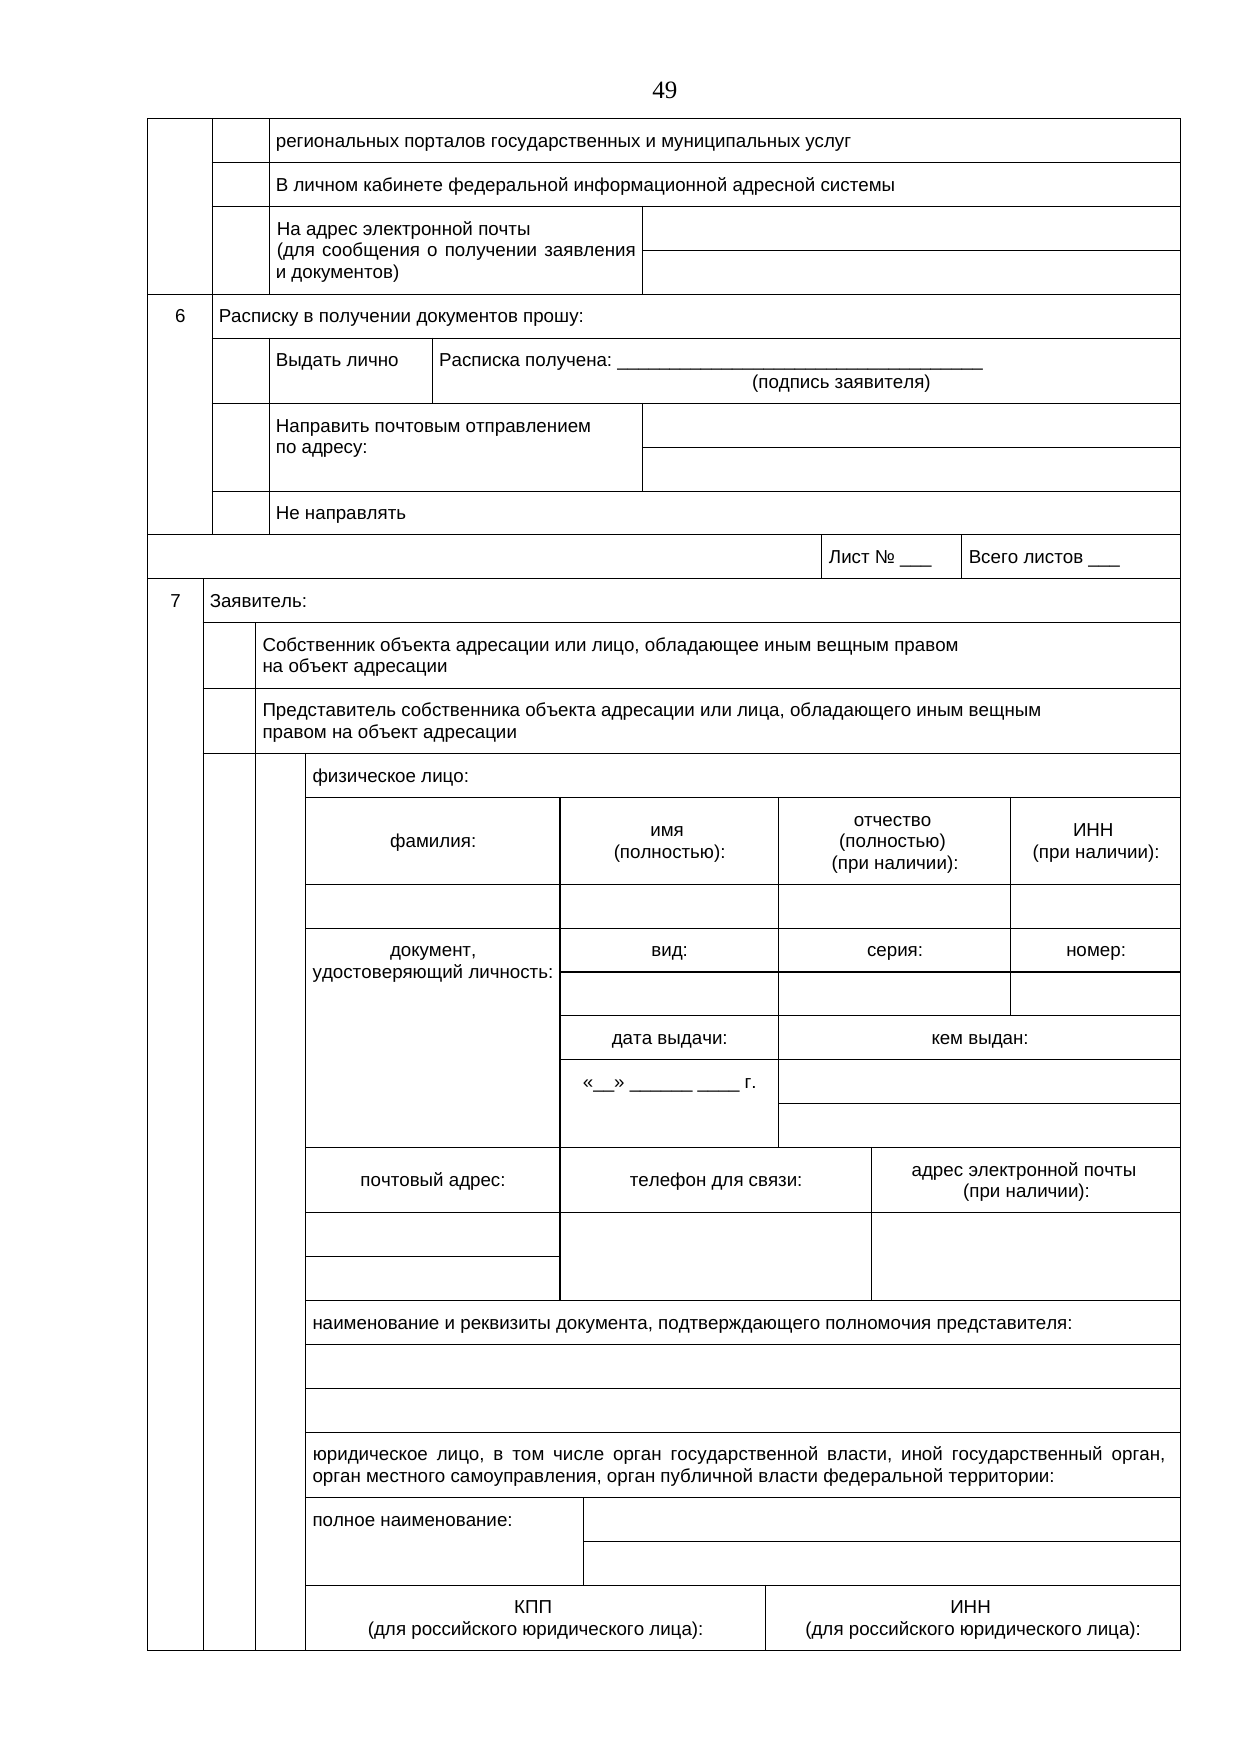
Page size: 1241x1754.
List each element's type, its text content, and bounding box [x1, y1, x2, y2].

table_cell [148, 119, 212, 293]
table_cell региональных порталов государственных и муниципальных услуг [270, 119, 1180, 162]
table_cell [213, 404, 269, 491]
table_cell [213, 119, 269, 162]
table_cell Лист № ___ [822, 535, 961, 578]
table_cell [213, 492, 269, 534]
table_cell [1011, 973, 1180, 1015]
table_cell [204, 623, 255, 687]
table_cell юридическое лицо, в том числе орган государственной власти, иной государственный орган, орган местного самоуправления, орган публичной власти федеральной территории: [306, 1433, 1180, 1497]
table_cell полное наименование: [306, 1498, 583, 1585]
table_cell номер: [1011, 929, 1180, 971]
table_cell 6 [148, 295, 212, 534]
table_cell [213, 163, 269, 206]
table_cell [643, 251, 1180, 293]
table_cell вид: [561, 929, 778, 971]
table_cell [779, 973, 1010, 1015]
table_cell телефон для связи: [561, 1148, 871, 1212]
table_cell [584, 1498, 1180, 1541]
table_cell На адрес электронной почты (для сообщения о получении заявления и документов) [270, 207, 642, 293]
table_cell КПП (для российского юридического лица): [306, 1586, 765, 1650]
table_cell Не направлять [270, 492, 1180, 534]
table_cell Собственник объекта адресации или лицо, обладающее иным вещным правом на объект адресации [256, 623, 1180, 687]
table_cell Всего листов ___ [962, 535, 1180, 578]
table_cell ИНН (при наличии): [1011, 798, 1180, 884]
table_cell [561, 1213, 871, 1300]
table_cell имя (полностью): [561, 798, 778, 884]
table_cell [306, 885, 559, 928]
table_cell [779, 1060, 1180, 1103]
table_cell почтовый адрес: [306, 1148, 559, 1212]
table_cell «__» ______ ____ г. [561, 1060, 778, 1147]
table_cell [204, 689, 255, 753]
table_cell физическое лицо: [306, 754, 1180, 797]
table_cell [306, 1213, 559, 1256]
table_cell [584, 1542, 1180, 1585]
table_cell фамилия: [306, 798, 559, 884]
table_cell Расписку в получении документов прошу: [213, 295, 1180, 337]
table_cell [643, 448, 1180, 491]
table_cell [779, 885, 1010, 928]
table_cell [213, 207, 269, 293]
table_cell документ, удостоверяющий личность: [306, 929, 559, 1147]
table_cell Представитель собственника объекта адресации или лица, обладающего иным вещным правом на объект адресации [256, 689, 1180, 753]
table_cell [256, 754, 305, 1650]
table_cell [643, 404, 1180, 447]
table_cell ИНН (для российского юридического лица): [766, 1586, 1180, 1650]
table_cell кем выдан: [779, 1016, 1180, 1059]
table_cell [213, 339, 269, 403]
table_cell Заявитель: [204, 579, 1180, 622]
table_cell наименование и реквизиты документа, подтверждающего полномочия представителя: [306, 1301, 1180, 1344]
table_cell [561, 885, 778, 928]
table_cell [779, 1104, 1180, 1147]
table_cell [1011, 885, 1180, 928]
table_cell [561, 973, 778, 1015]
table_cell Направить почтовым отправлением по адресу: [270, 404, 642, 491]
table_cell Выдать лично [270, 339, 432, 403]
table_cell серия: [779, 929, 1010, 971]
table_cell отчество (полностью) (при наличии): [779, 798, 1010, 884]
table_cell [306, 1345, 1180, 1388]
table_cell 7 [148, 579, 203, 1650]
table_cell [872, 1213, 1180, 1300]
table_cell В личном кабинете федеральной информационной адресной системы [270, 163, 1180, 206]
table_cell [204, 754, 255, 1650]
table_cell [306, 1389, 1180, 1432]
table_cell Расписка получена: ___________________________________ (подпись заявителя) [433, 339, 1180, 403]
table_cell [643, 207, 1180, 250]
table_cell [306, 1257, 559, 1300]
table_cell дата выдачи: [561, 1016, 778, 1059]
table_cell адрес электронной почты (при наличии): [872, 1148, 1180, 1212]
table_cell [148, 535, 821, 578]
